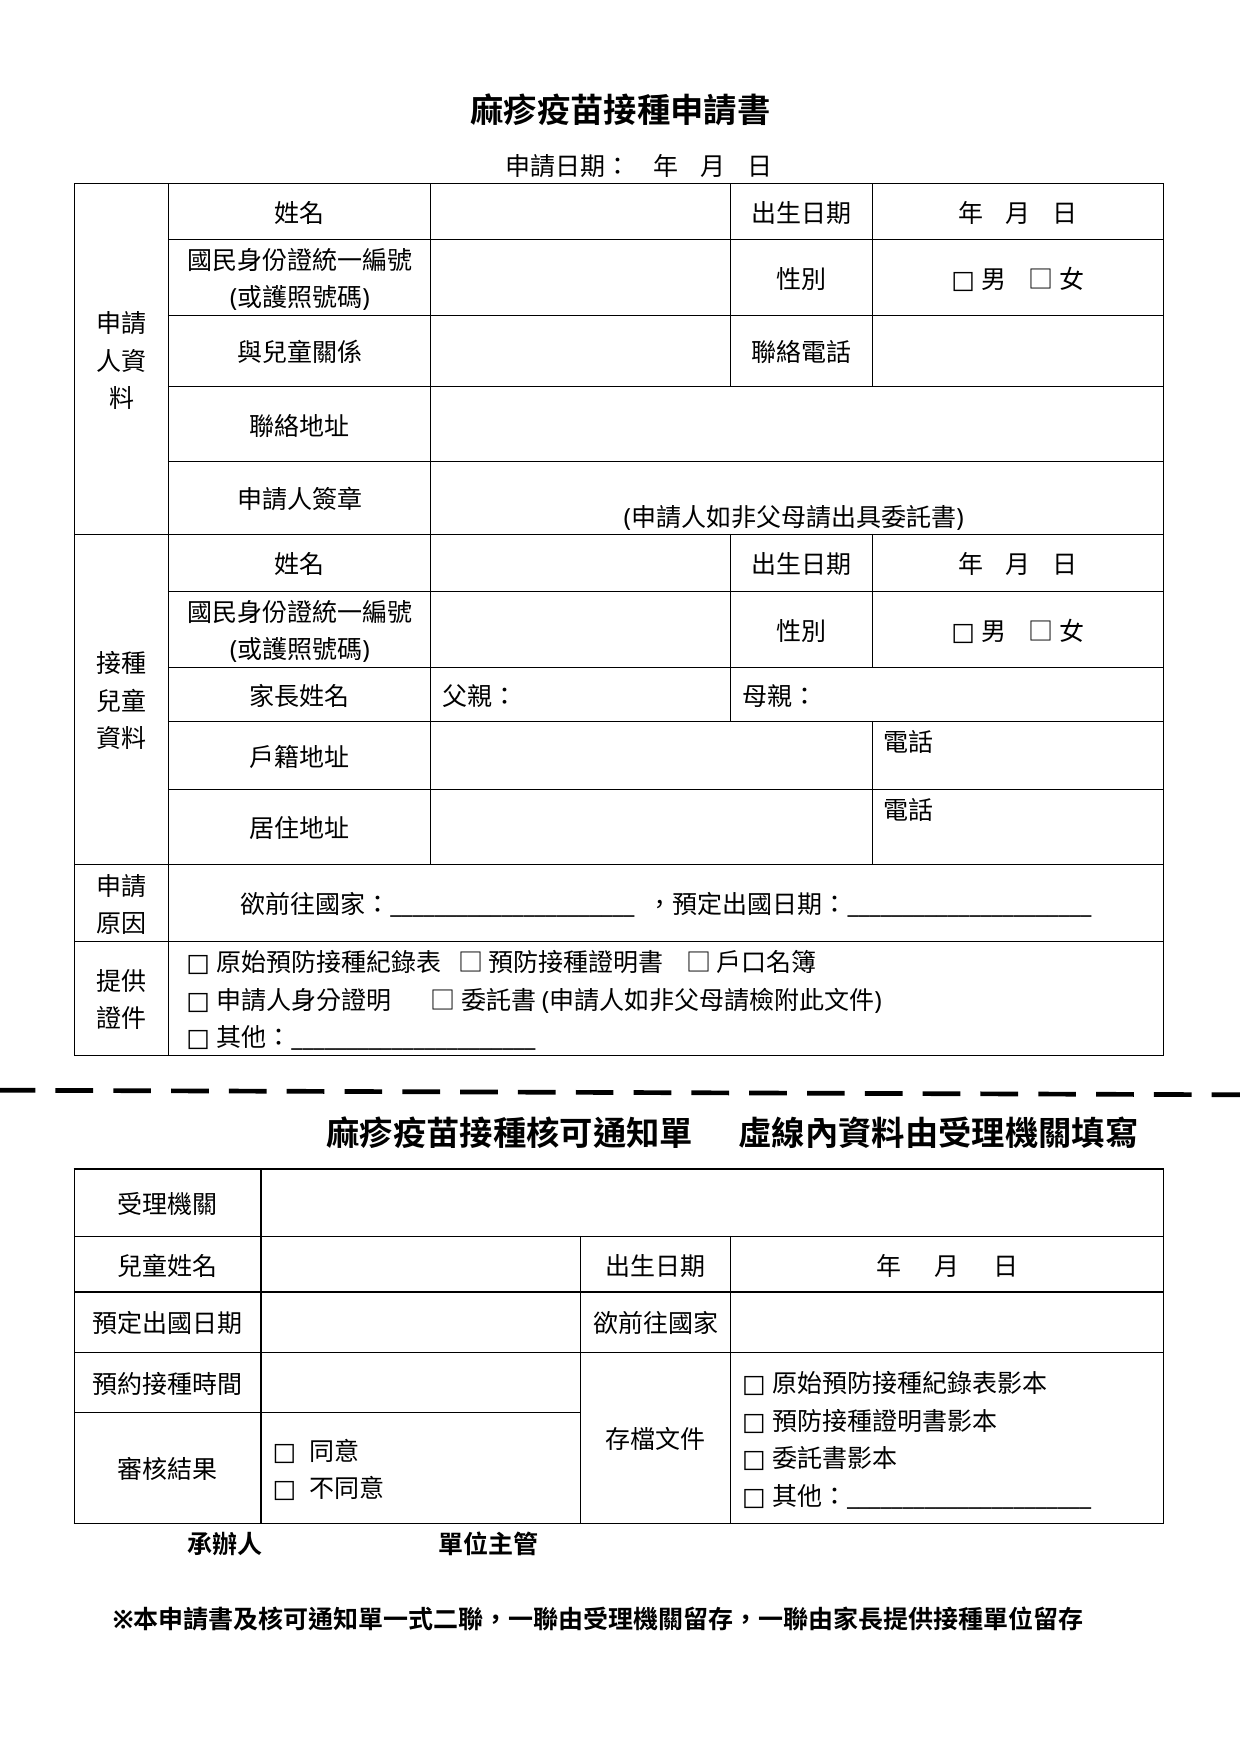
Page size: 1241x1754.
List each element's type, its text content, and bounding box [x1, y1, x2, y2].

text 麻疹疫苗接種核可通知單 虛線內資料由受理機關填寫 [187, 1093, 1219, 1168]
table_cell □ 男 □ 女 [873, 592, 1163, 667]
table_cell 家長姓名 [169, 668, 430, 721]
table_cell [873, 316, 1163, 386]
table_cell 性別 [731, 592, 872, 667]
table_cell [262, 1353, 580, 1411]
table_header [262, 1170, 1163, 1236]
table_header 姓名 [169, 184, 430, 239]
table_header 出生日期 [731, 184, 872, 239]
table_cell □ 原始預防接種紀錄表影本 □ 預防接種證明書影本 □ 委託書影本 □ 其他：______________________ [731, 1353, 1163, 1523]
table_cell [431, 535, 730, 591]
table_cell [431, 722, 872, 789]
table_cell (申請人如非父母請出具委託書) [431, 462, 1163, 534]
table_cell 聯絡地址 [169, 387, 430, 461]
table_header 年 月 日 [873, 184, 1163, 239]
table_cell 欲前往國家：______________________ ，預定出國日期：______________________ [169, 865, 1163, 941]
table_cell 電話 [873, 722, 1163, 789]
table_cell □ 同意 □ 不同意 [262, 1413, 580, 1523]
table_cell 出生日期 [581, 1237, 730, 1291]
table_cell 申請原因 [75, 865, 168, 941]
table_header [431, 184, 730, 239]
table_cell [431, 387, 1163, 461]
table_cell [431, 790, 872, 864]
table_cell 預約接種時間 [75, 1353, 260, 1411]
table_cell 居住地址 [169, 790, 430, 864]
table_cell 兒童姓名 [75, 1237, 260, 1291]
table_cell 國民身份證統一編號(或護照號碼) [169, 592, 430, 667]
table_cell □ 原始預防接種紀錄表 □ 預防接種證明書 □ 戶口名簿 □ 申請人身分證明 □ 委託書 (申請人如非父母請檢附此文件) □ 其他：______________________ [169, 942, 1163, 1054]
text 麻疹疫苗接種申請書 [187, 71, 1053, 146]
table_cell [431, 240, 730, 315]
table_cell 姓名 [169, 535, 430, 591]
table_cell [431, 316, 730, 386]
table_cell 母親： [731, 668, 1163, 721]
table_header 申請人資料 [75, 184, 168, 534]
table_cell 提供證件 [75, 942, 168, 1054]
list ※本申請書及核可通知單一式二聯，一聯由受理機關留存，一聯由家長提供接種單位留存 [112, 1599, 1162, 1637]
table_cell 父親： [431, 668, 730, 721]
table_cell [262, 1293, 580, 1351]
table_cell 與兒童關係 [169, 316, 430, 386]
table_cell 年 月 日 [873, 535, 1163, 591]
table_cell 存檔文件 [581, 1353, 730, 1523]
table_cell [431, 592, 730, 667]
text 申請日期： 年 月 日 [187, 146, 1162, 183]
table_cell 國民身份證統一編號(或護照號碼) [169, 240, 430, 315]
table_cell 接種兒童資料 [75, 535, 168, 864]
table_cell [731, 1293, 1163, 1351]
table_header 受理機關 [75, 1170, 260, 1236]
table_cell 申請人簽章 [169, 462, 430, 534]
table_cell [262, 1237, 580, 1291]
table_cell 性別 [731, 240, 872, 315]
table_cell 電話 [873, 790, 1163, 864]
table_cell 欲前往國家 [581, 1293, 730, 1351]
table_cell 審核結果 [75, 1413, 260, 1523]
table_cell 聯絡電話 [731, 316, 872, 386]
text 承辦人 單位主管 [187, 1524, 1053, 1562]
table_cell 出生日期 [731, 535, 872, 591]
table_cell 戶籍地址 [169, 722, 430, 789]
table_cell □ 男 □ 女 [873, 240, 1163, 315]
table_cell 預定出國日期 [75, 1293, 260, 1351]
table_cell 年 月 日 [731, 1237, 1163, 1291]
